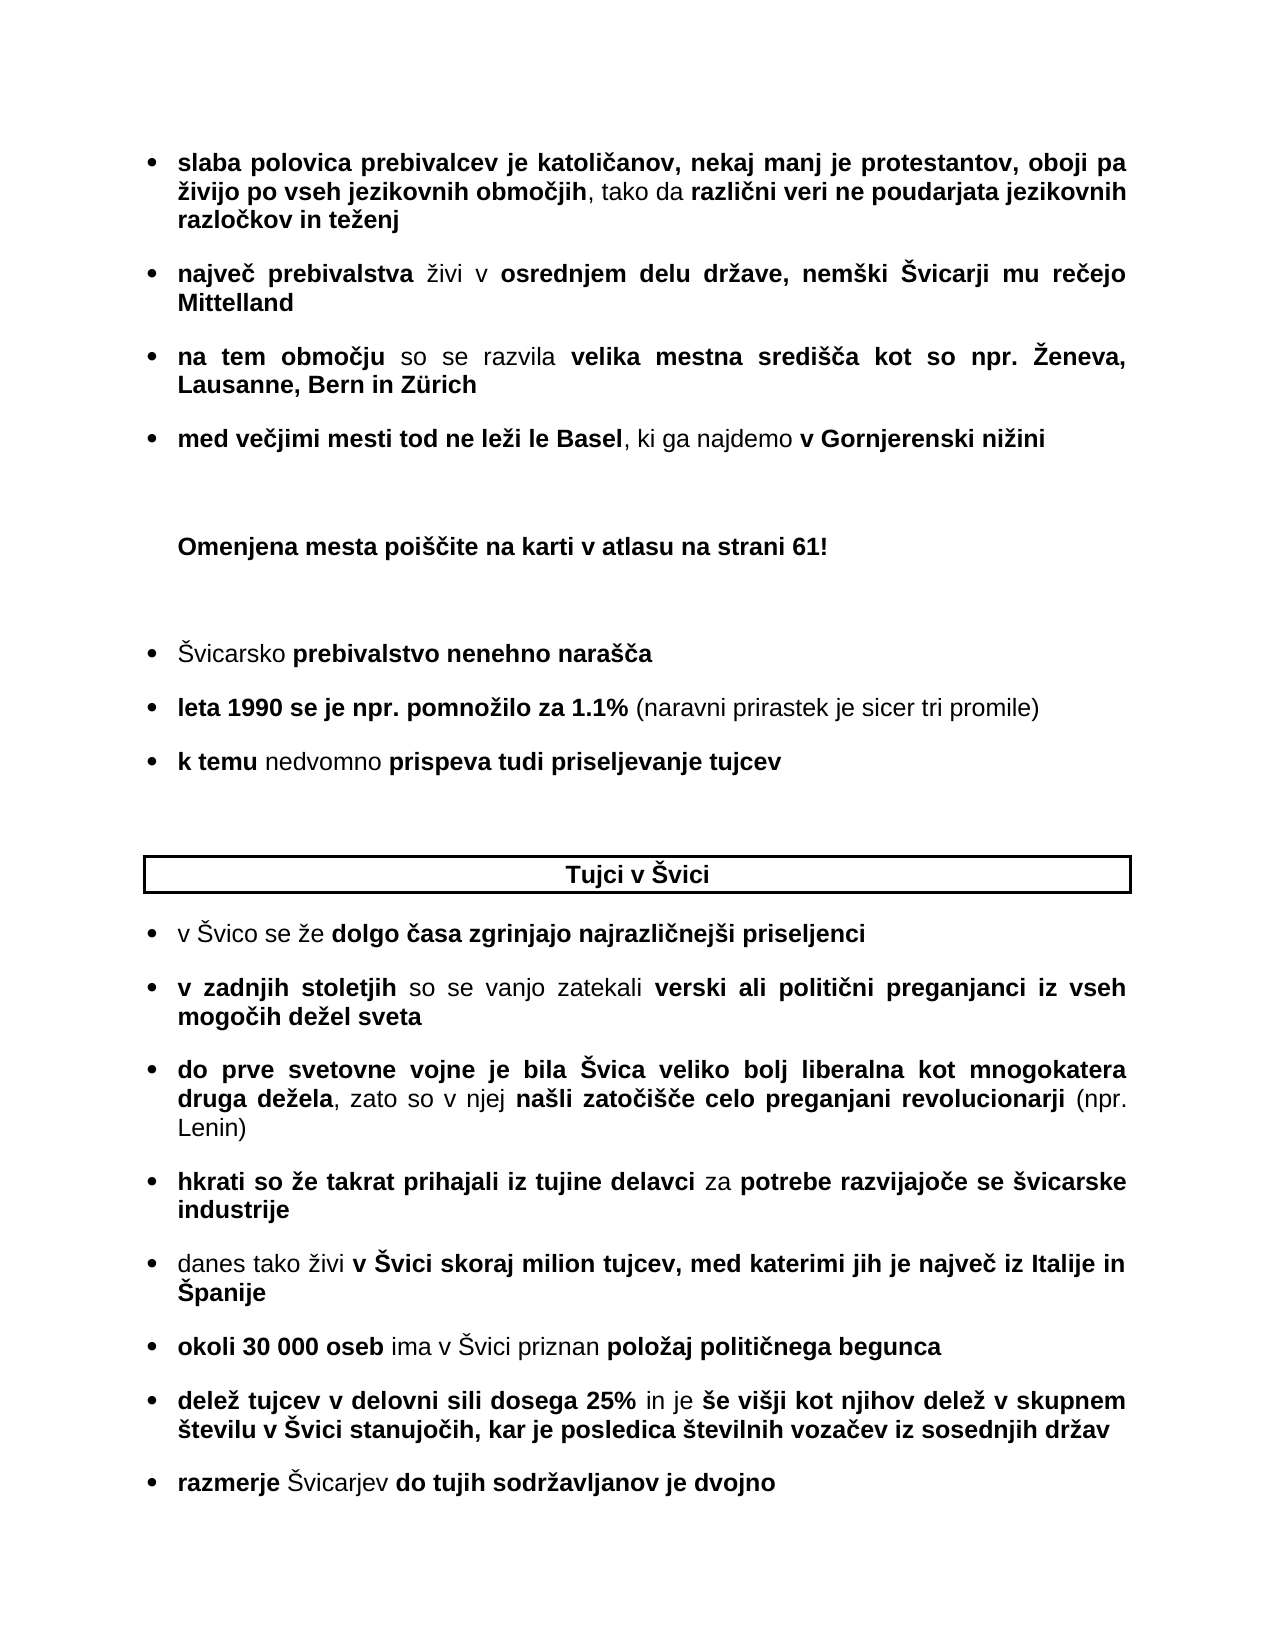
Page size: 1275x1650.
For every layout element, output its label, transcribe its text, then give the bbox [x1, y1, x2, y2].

list v zadnjih stoletjih so se vanjo zatekali verski ali politični preganjanci iz vseh mogočih dežel sveta [148, 973, 1127, 1030]
text Omenjena mesta poiščite na karti v atlasu na strani 61! [177, 532, 1127, 561]
list na tem območju so se razvila velika mestna središča kot so npr. Ženeva, Lausanne, Bern in Zürich [148, 342, 1127, 399]
list Švicarsko prebivalstvo nenehno narašča [148, 639, 1127, 668]
list k temu nedvomno prispeva tudi priseljevanje tujcev [148, 747, 1127, 776]
text Tujci v Švici [146, 858, 1129, 891]
list slaba polovica prebivalcev je katoličanov, nekaj manj je protestantov, oboji pa živijo po vseh jezikovnih območjih, tako da različni veri ne poudarjata jezikovnih razločkov in teženj [148, 148, 1127, 234]
list danes tako živi v Švici skoraj milion tujcev, med katerimi jih je največ iz Italije in Španije [148, 1249, 1127, 1307]
list okoli 30 000 oseb ima v Švici priznan položaj političnega begunca [148, 1332, 1127, 1361]
list delež tujcev v delovni sili dosega 25% in je še višji kot njihov delež v skupnem številu v Švici stanujočih, kar je posledica številnih vozačev iz sosednjih držav [148, 1386, 1127, 1443]
list razmerje Švicarjev do tujih sodržavljanov je dvojno [148, 1468, 1127, 1497]
list med večjimi mesti tod ne leži le Basel, ki ga najdemo v Gornjerenski nižini [148, 424, 1127, 453]
list do prve svetovne vojne je bila Švica veliko bolj liberalna kot mnogokatera druga dežela, zato so v njej našli zatočišče celo preganjani revolucionarji (npr. Lenin) [148, 1055, 1127, 1142]
list največ prebivalstva živi v osrednjem delu države, nemški Švicarji mu rečejo Mittelland [148, 259, 1127, 317]
list leta 1990 se je npr. pomnožilo za 1.1% (naravni prirastek je sicer tri promile) [148, 693, 1127, 722]
list hkrati so že takrat prihajali iz tujine delavci za potrebe razvijajoče se švicarske industrije [148, 1167, 1127, 1224]
list v Švico se že dolgo časa zgrinjajo najrazličnejši priseljenci [148, 919, 1127, 948]
